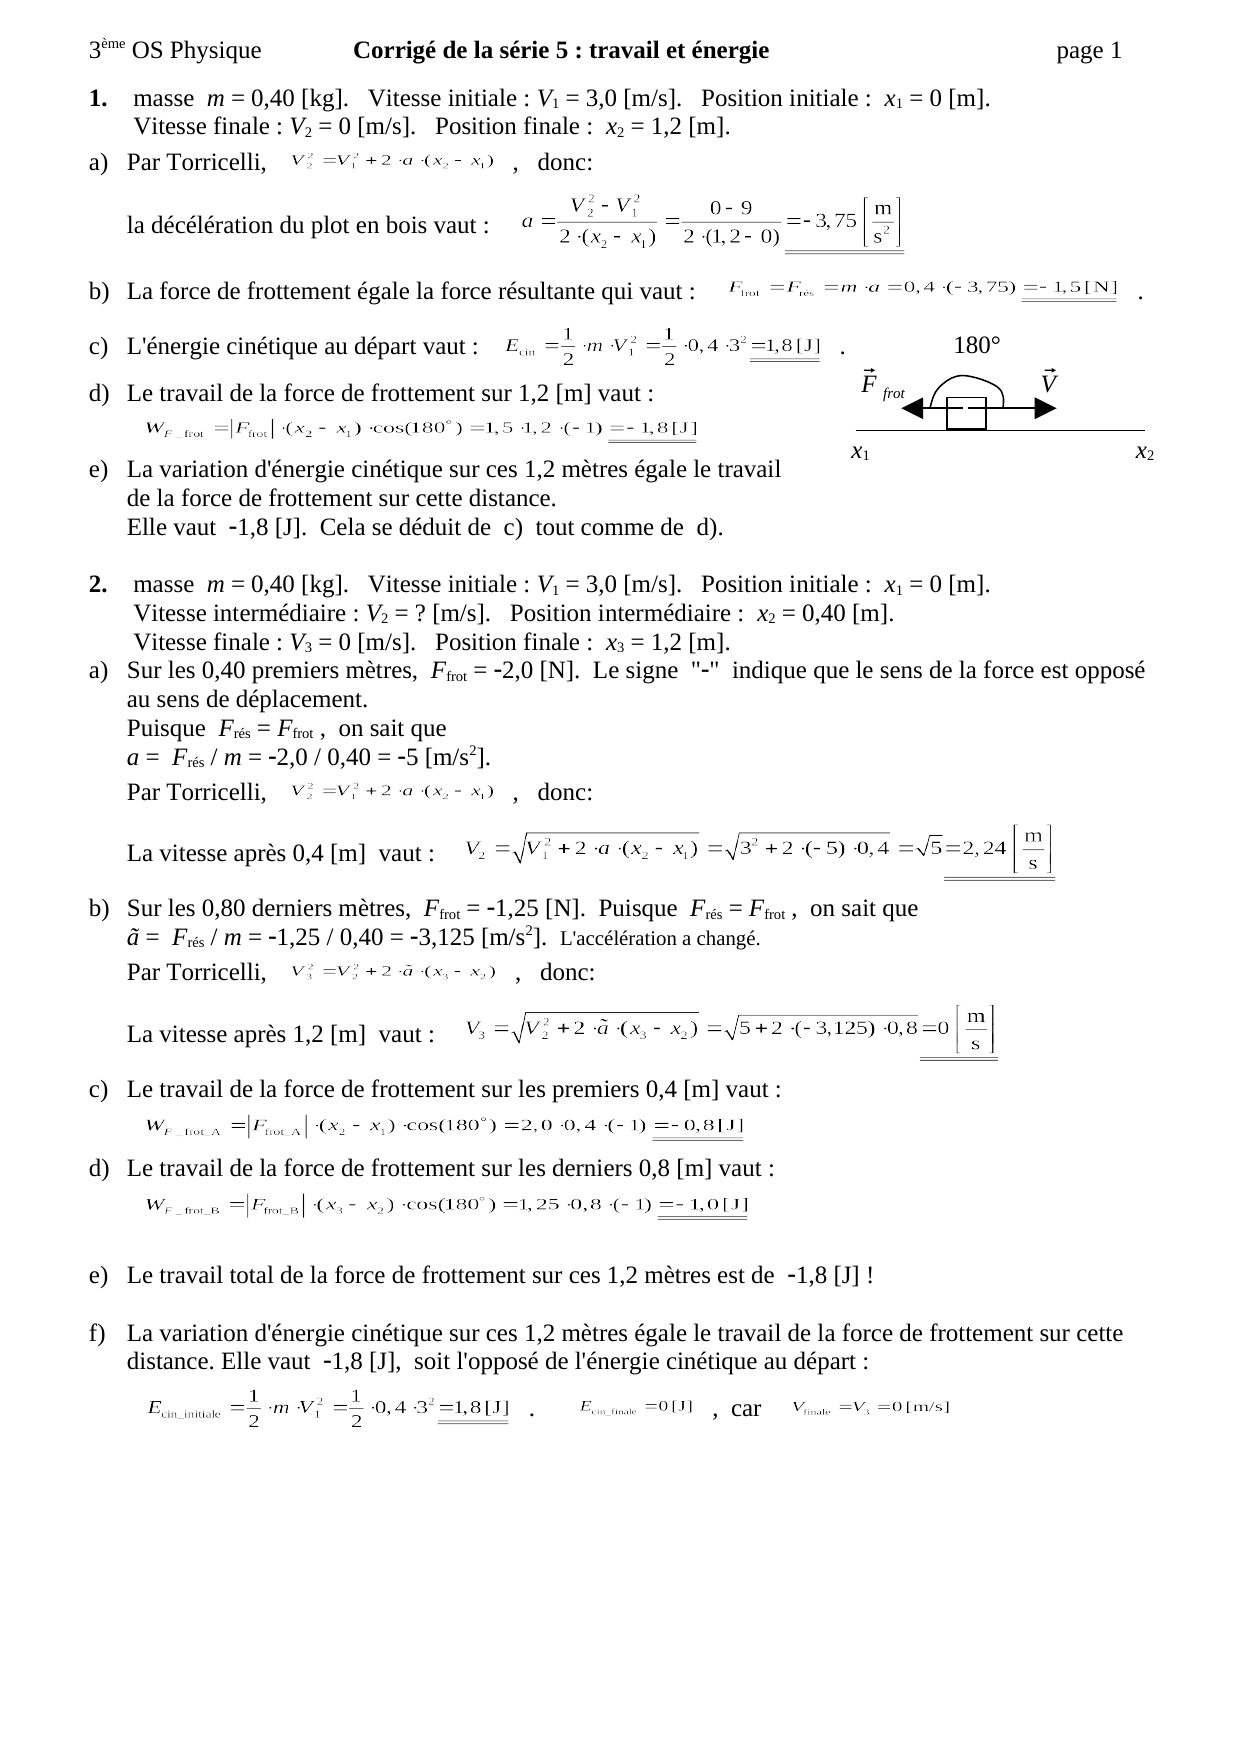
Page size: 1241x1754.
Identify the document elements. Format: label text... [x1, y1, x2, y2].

text a) Sur les 0,40 premiers mètres, Ffrot = 2,0 [N]. Le signe "" indique que le sens de la force est opposé au sens de déplacement. [89, 656, 1151, 713]
text d) Le travail de la force de frottement sur les derniers 0,8 [m] vaut : [89, 1153, 1151, 1231]
text e) La variation d'énergie cinétique sur ces 1,2 mètres égale le travail de la force de frottement sur cette distance. Elle vaut 1,8 [J]. Cela se déduit de c) tout comme de d). [89, 454, 1151, 541]
text Par Torricelli, , donc: La vitesse après 1,2 [m] vaut : [89, 951, 1151, 1074]
text 1. masse m = 0,40 [kg]. Vitesse initiale : V1 = 3,0 [m/s]. Position initiale : x1 = 0 [m]. [89, 83, 1151, 111]
text b) Sur les 0,80 derniers mètres, Ffrot = 1,25 [N]. Puisque Frés = Ffrot , on sait que ã = Frés / m = 1,25 / 0,40 = 3,125 [m/s2]. L'accélération a changé. [89, 893, 1151, 951]
text c) L'énergie cinétique au départ vaut : . [89, 313, 1151, 378]
text f) La variation d'énergie cinétique sur ces 1,2 mètres égale le travail de la force de frottement sur cette distance. Elle vaut 1,8 [J], soit l'opposé de l'énergie cinétique au départ : . , car [89, 1318, 1151, 1440]
text Vitesse finale : V3 = 0 [m/s]. Position finale : x3 = 1,2 [m]. [89, 627, 1151, 656]
text Vitesse finale : V2 = 0 [m/s]. Position finale : x2 = 1,2 [m]. [89, 111, 1151, 140]
text Puisque Frés = Ffrot , on sait que a = Frés / m = 2,0 / 0,40 = 5 [m/s2]. [89, 713, 1151, 771]
text 2. masse m = 0,40 [kg]. Vitesse initiale : V1 = 3,0 [m/s]. Position initiale : x1 = 0 [m]. [89, 569, 1151, 598]
text d) Le travail de la force de frottement sur 1,2 [m] vaut : [89, 378, 1151, 454]
text e) Le travail total de la force de frottement sur ces 1,2 mètres est de 1,8 [J] ! [89, 1260, 1151, 1289]
text c) Le travail de la force de frottement sur les premiers 0,4 [m] vaut : [89, 1074, 1151, 1153]
text a) Par Torricelli, , donc: la décélération du plot en bois vaut : [89, 140, 1151, 267]
text b) La force de frottement égale la force résultante qui vaut : . [89, 267, 1151, 313]
text Par Torricelli, , donc: La vitesse après 0,4 [m] vaut : [89, 771, 1151, 893]
text Vitesse intermédiaire : V2 = ? [m/s]. Position intermédiaire : x2 = 0,40 [m]. [89, 598, 1151, 627]
